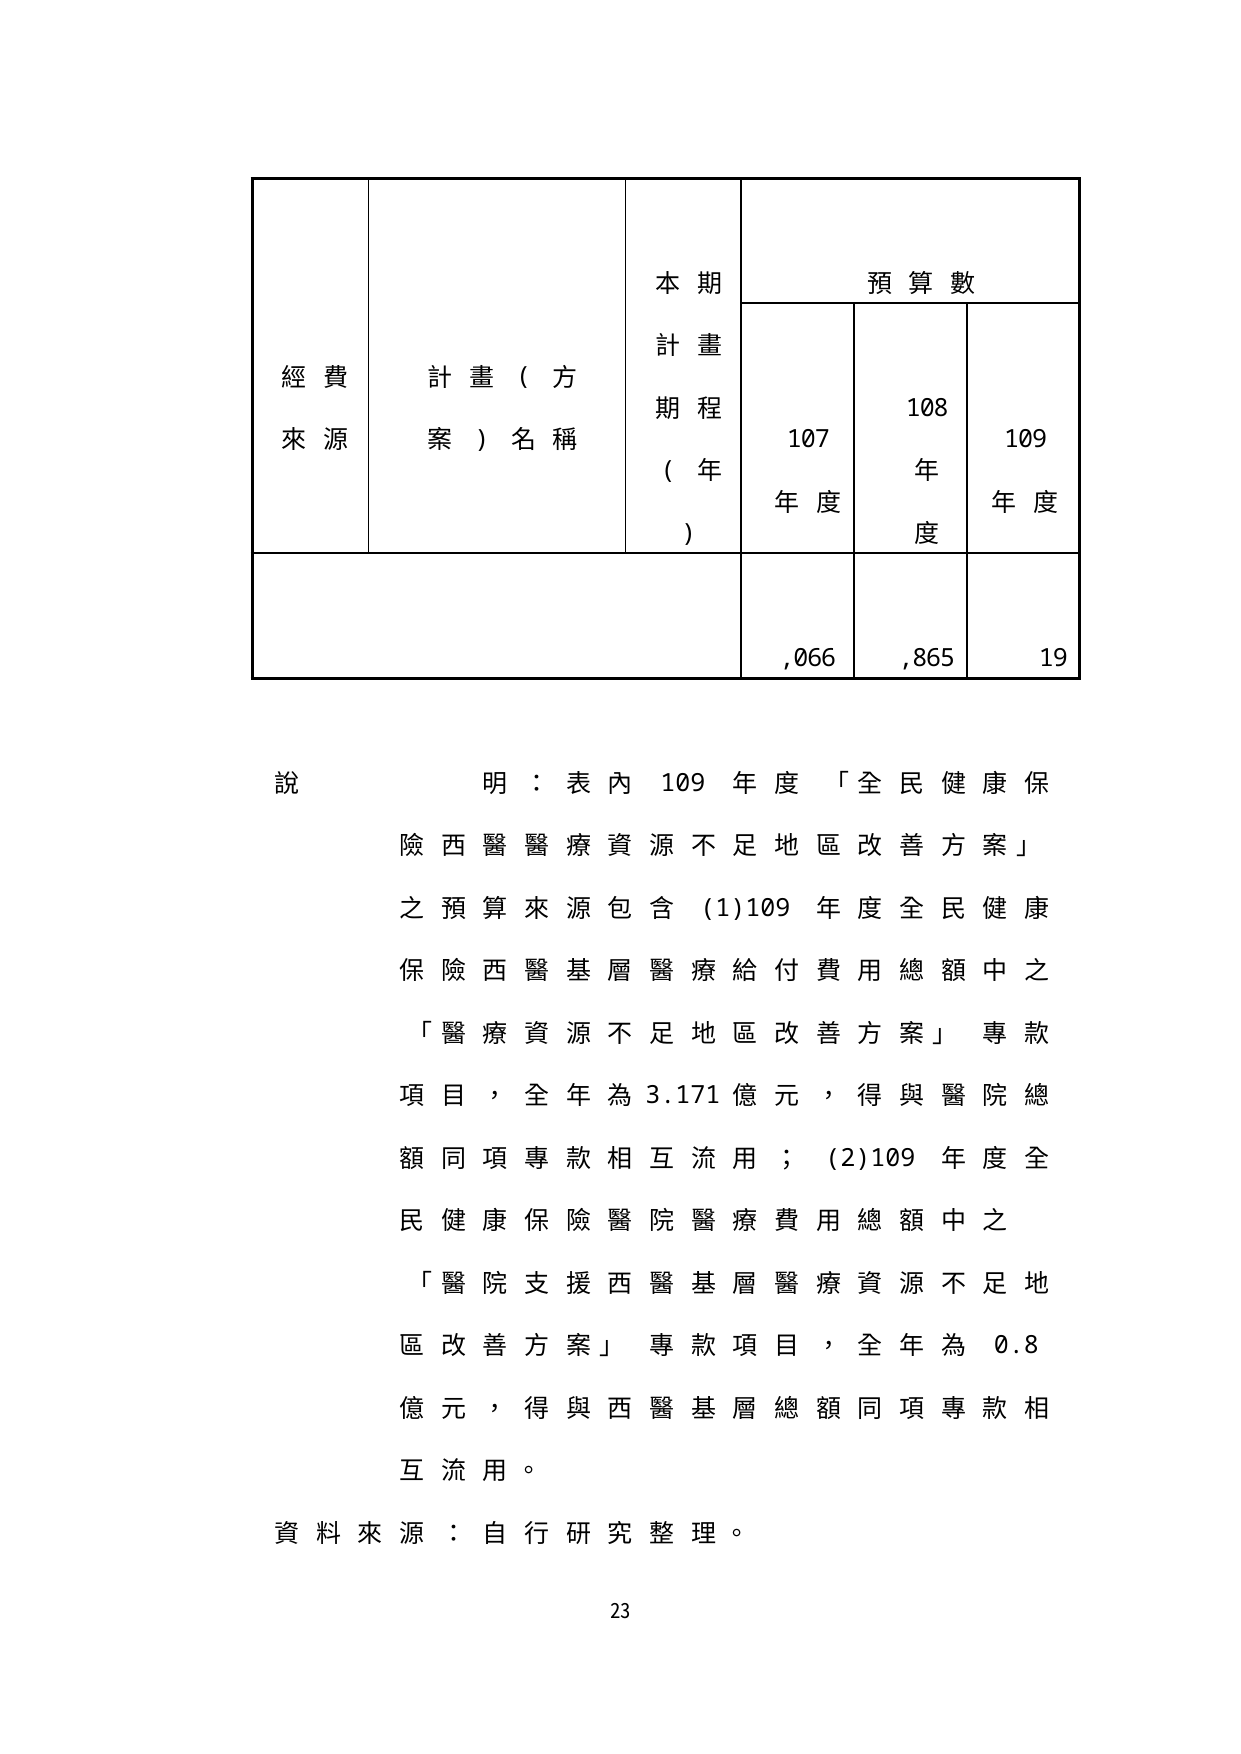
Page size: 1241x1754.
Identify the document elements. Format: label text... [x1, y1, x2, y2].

table_cell 107年度 [742, 304, 853, 552]
table_header 經費來源 [254, 180, 368, 552]
table_cell ,865 [855, 554, 966, 677]
table_header 計畫(方案)名稱 [369, 180, 625, 552]
table_cell 109年度 [968, 304, 1078, 552]
table_cell ,066 [742, 554, 853, 677]
table_cell 108年度 [855, 304, 966, 552]
table_cell 19 [968, 554, 1078, 677]
table_header 本期計畫期程(年) [626, 180, 740, 552]
text 資料來源：自行研究整理。 [242, 1490, 1058, 1552]
table_cell [254, 554, 740, 677]
table_header 預算數 [742, 180, 1078, 302]
text 說 明：表內109年度「全民健康保險西醫醫療資源不足地區改善方案」之預算來源包含(1)109年度全民健康保險西醫基層醫療給付費用總額中之「醫療資源不足地區改善方案」專款項目，全年為3.171億元，得與醫院總額同項專款相互流用；(2)109年度全民健康保險醫院醫療費用總額中之「醫院支援西醫基層醫療資源不足地區改善方案」專款項目，全年為0.8億元，得與西醫基層總額同項專款相互流用。 [242, 740, 1058, 1490]
